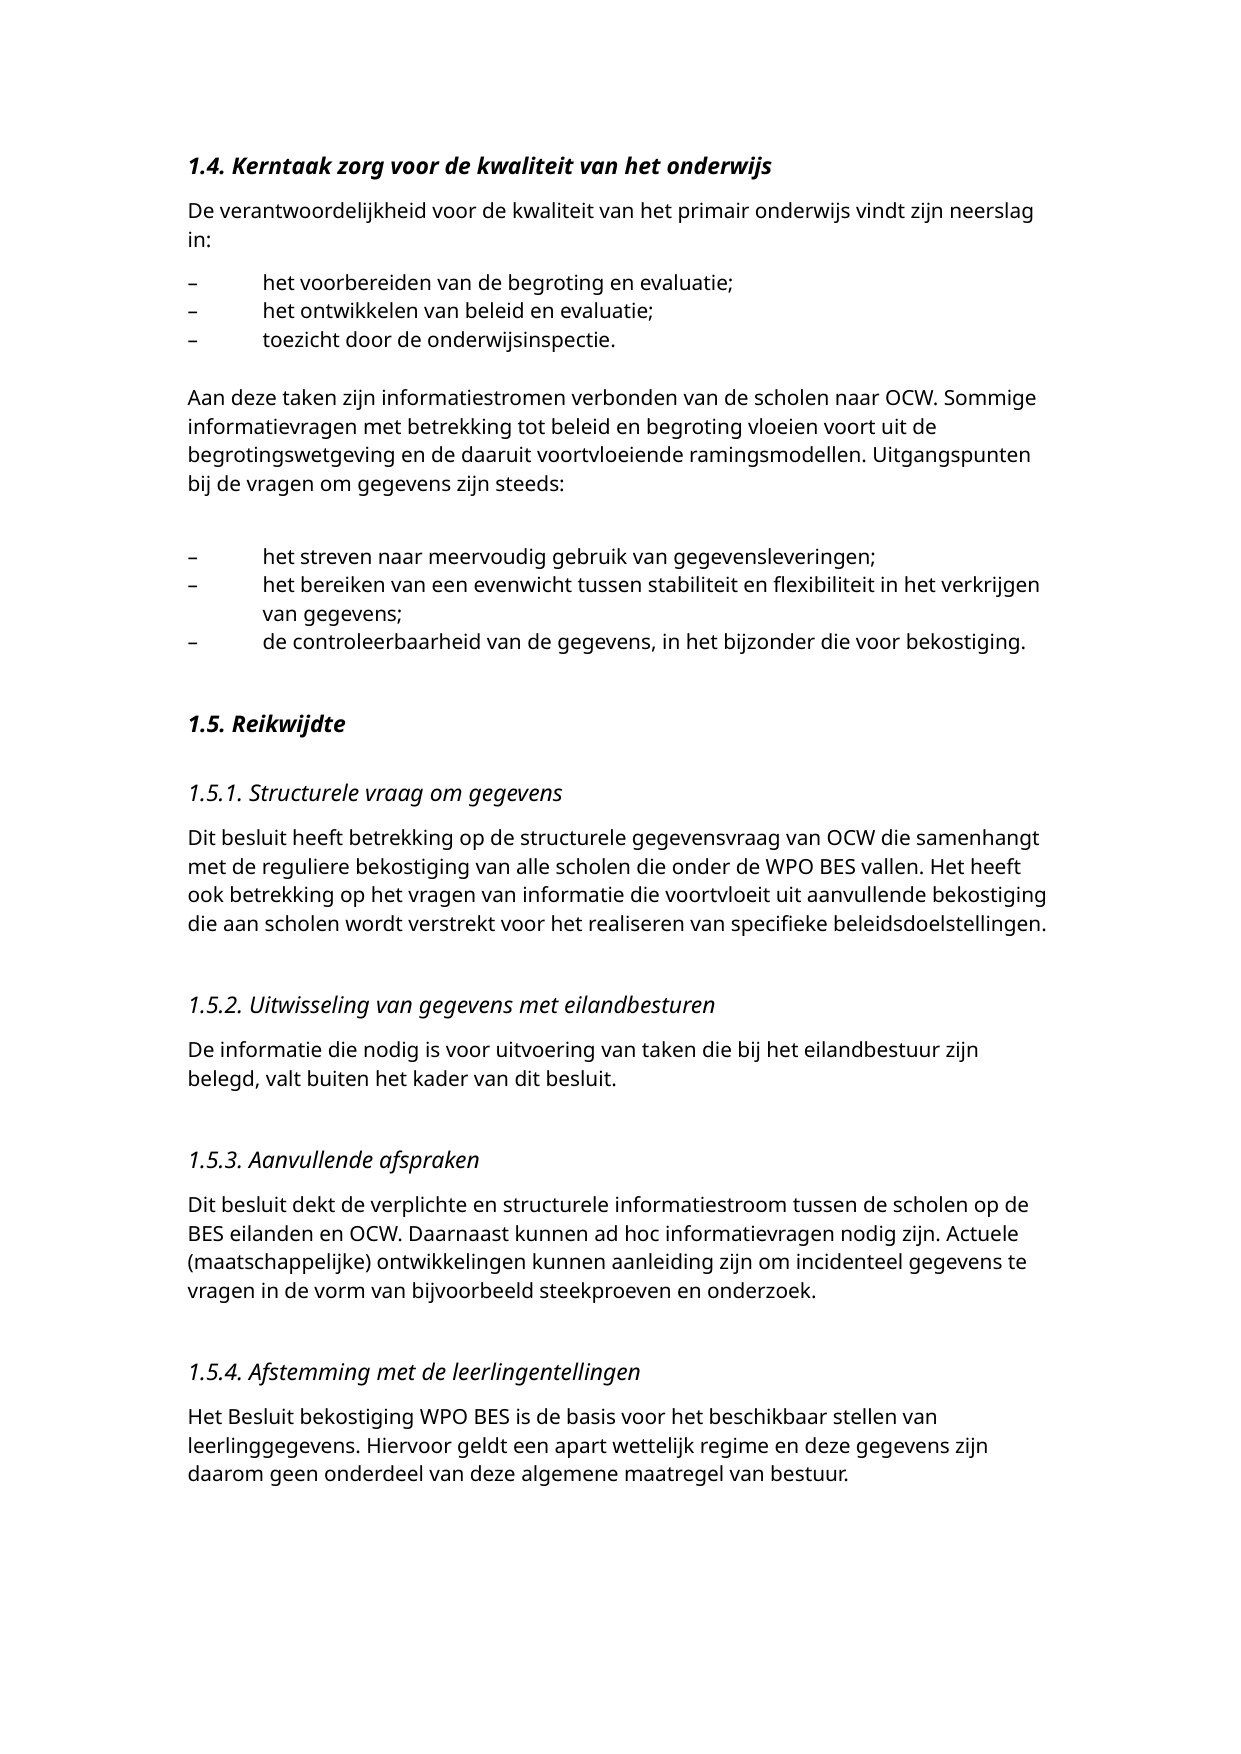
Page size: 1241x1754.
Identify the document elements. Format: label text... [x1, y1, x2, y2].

text De informatie die nodig is voor uitvoering van taken die bij het eilandbestuur zijn belegd, valt buiten het kader van dit besluit. [187, 1035, 1053, 1092]
subtitle 1.4. Kerntaak zorg voor de kwaliteit van het onderwijs [187, 150, 1053, 181]
subtitle 1.5. Reikwijdte [187, 708, 1053, 740]
subtitle 1.5.4. Afstemming met de leerlingentellingen [187, 1356, 1053, 1387]
text Aan deze taken zijn informatiestromen verbonden van de scholen naar OCW. Sommige informatievragen met betrekking tot beleid en begroting vloeien voort uit de begrotingswetgeving en de daaruit voortvloeiende ramingsmodellen. Uitgangspunten bij de vragen om gegevens zijn steeds: [187, 383, 1053, 497]
list het ontwikkelen van beleid en evaluatie; [187, 297, 1053, 325]
subtitle 1.5.2. Uitwisseling van gegevens met eilandbesturen [187, 989, 1053, 1020]
list de controleerbaarheid van de gegevens, in het bijzonder die voor bekostiging. [187, 627, 1053, 656]
text Het Besluit bekostiging WPO BES is de basis voor het beschikbaar stellen van leerlinggegevens. Hiervoor geldt een apart wettelijk regime en deze gegevens zijn daarom geen onderdeel van deze algemene maatregel van bestuur. [187, 1402, 1053, 1488]
list het voorbereiden van de begroting en evaluatie; [187, 268, 1053, 297]
subtitle 1.5.1. Structurele vraag om gegevens [187, 777, 1053, 808]
list het bereiken van een evenwicht tussen stabiliteit en flexibiliteit in het verkrijgen van gegevens; [187, 571, 1053, 627]
list toezicht door de onderwijsinspectie. [187, 325, 1053, 353]
subtitle 1.5.3. Aanvullende afspraken [187, 1144, 1053, 1176]
text Dit besluit heeft betrekking op de structurele gegevensvraag van OCW die samenhangt met de reguliere bekostiging van alle scholen die onder de WPO BES vallen. Het heeft ook betrekking op het vragen van informatie die voortvloeit uit aanvullende bekostiging die aan scholen wordt verstrekt voor het realiseren van specifieke beleidsdoelstellingen. [187, 823, 1053, 937]
list het streven naar meervoudig gebruik van gegevensleveringen; [187, 542, 1053, 571]
text Dit besluit dekt de verplichte en structurele informatiestroom tussen de scholen op de BES eilanden en OCW. Daarnaast kunnen ad hoc informatievragen nodig zijn. Actuele (maatschappelijke) ontwikkelingen kunnen aanleiding zijn om incidenteel gegevens te vragen in de vorm van bijvoorbeeld steekproeven en onderzoek. [187, 1191, 1053, 1304]
text De verantwoordelijkheid voor de kwaliteit van het primair onderwijs vindt zijn neerslag in: [187, 196, 1053, 253]
